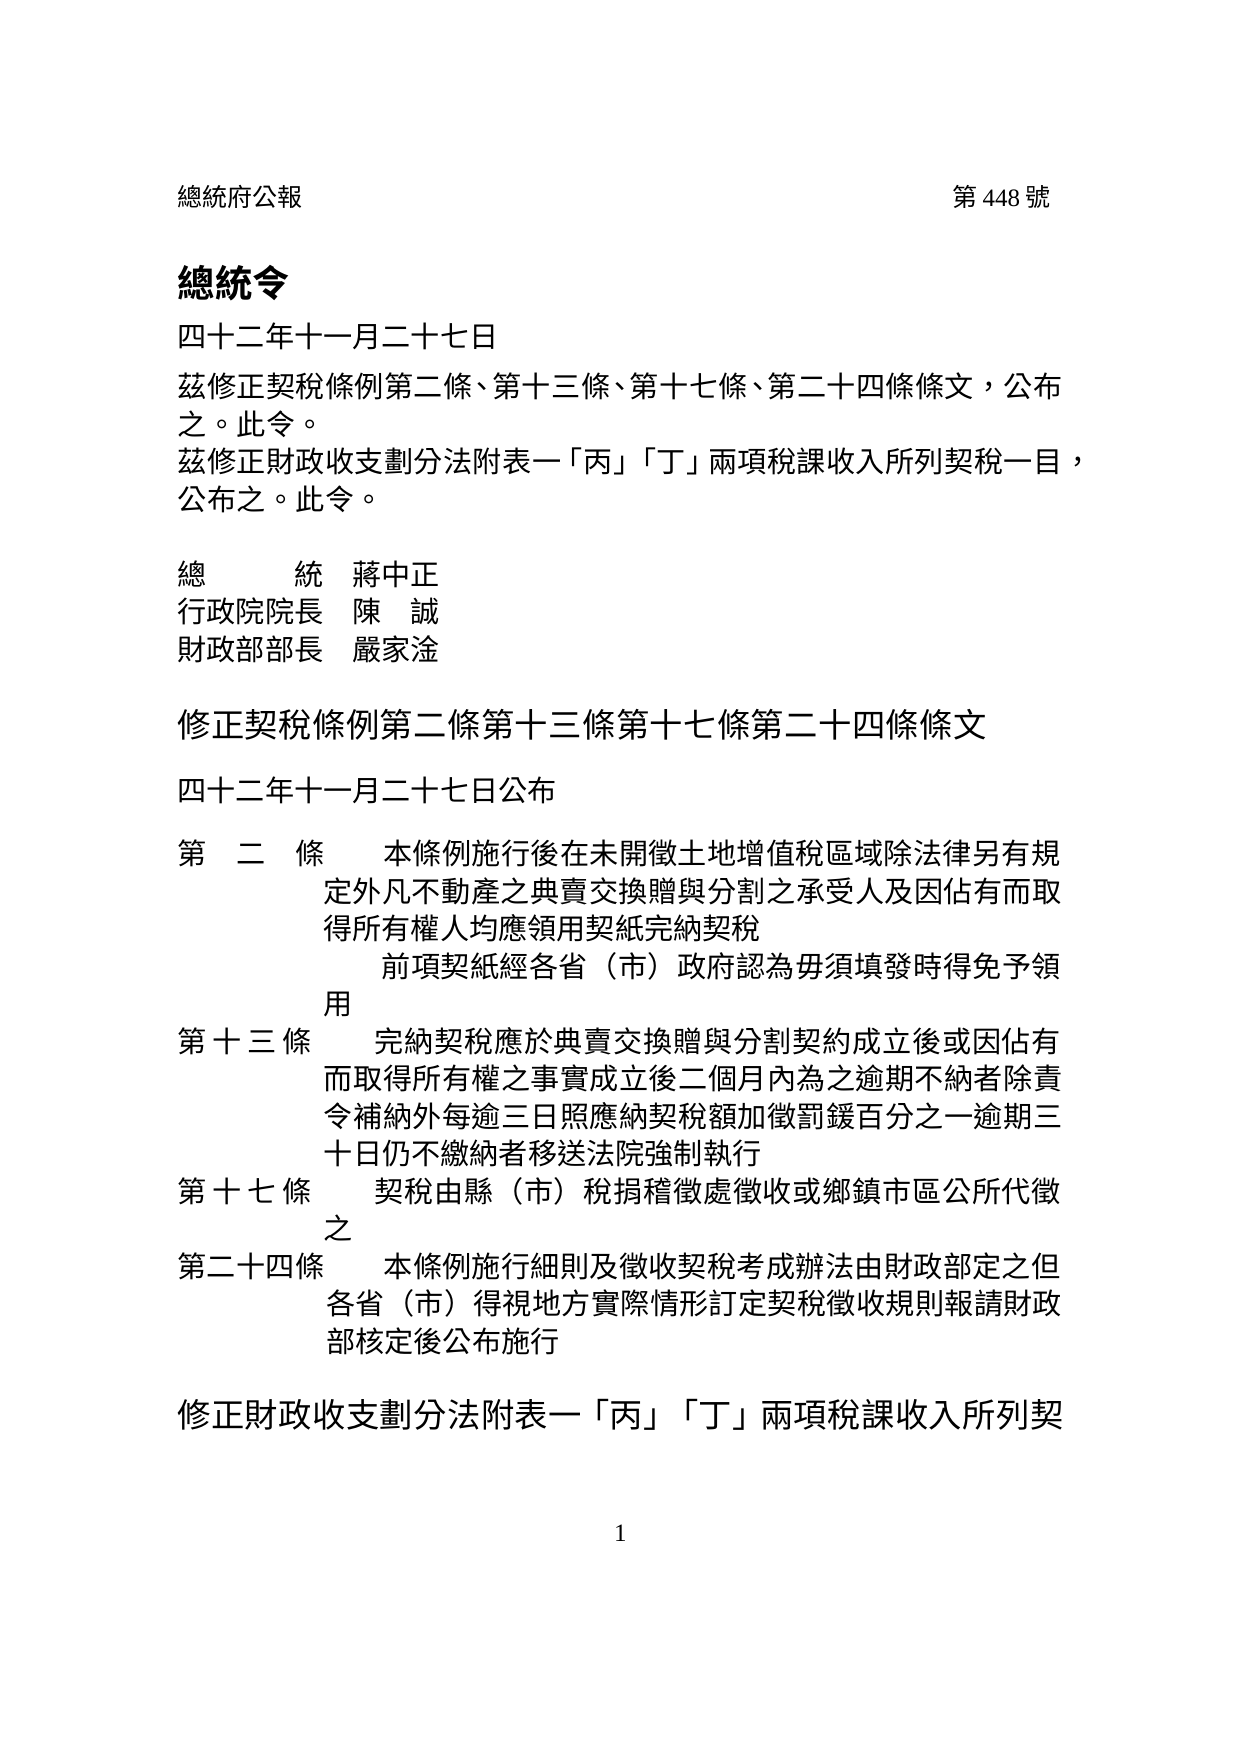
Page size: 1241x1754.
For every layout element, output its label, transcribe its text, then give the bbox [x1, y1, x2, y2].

text 修正契稅條例第二條第十三條第十七條第二十四條條文 [177, 705, 1063, 745]
text 行政院院長 陳 誠 [177, 593, 1063, 630]
text 總統令 [177, 266, 1063, 305]
text 四十二年十一月二十七日公布 [177, 770, 1063, 809]
text 總 統 蔣中正 [177, 555, 1063, 593]
text 第十三條 完納契稅應於典賣交換贈與分割契約成立後或因佔有而取得所有權之事實成立後二個月內為之逾期不納者除責令補納外每逾三日照應納契稅額加徵罰鍰百分之一逾期三十日仍不繳納者移送法院強制執行 [177, 1022, 1063, 1172]
text 第 二 條 本條例施行後在未開徵土地增值稅區域除法律另有規定外凡不動產之典賣交換贈與分割之承受人及因佔有而取得所有權人均應領用契紙完納契稅 [177, 834, 1063, 947]
text 第十七條 契稅由縣（市）稅捐稽徵處徵收或鄉鎮市區公所代徵之 [177, 1172, 1063, 1247]
text 財政部部長 嚴家淦 [177, 630, 1063, 668]
text 前項契紙經各省（市）政府認為毋須填發時得免予領用 [323, 947, 1063, 1022]
text 修正財政收支劃分法附表一「丙」「丁」兩項稅課收入所列契 [177, 1397, 1063, 1434]
text 四十二年十一月二十七日 [177, 318, 1063, 355]
text 茲修正財政收支劃分法附表一「丙」「丁」兩項稅課收入所列契稅一目，公布之。此令。 [177, 443, 1063, 518]
text 第二十四條 本條例施行細則及徵收契稅考成辦法由財政部定之但各省（市）得視地方實際情形訂定契稅徵收規則報請財政部核定後公布施行 [177, 1247, 1063, 1359]
text 茲修正契稅條例第二條、第十三條、第十七條、第二十四條條文，公布之。此令。 [177, 368, 1063, 443]
